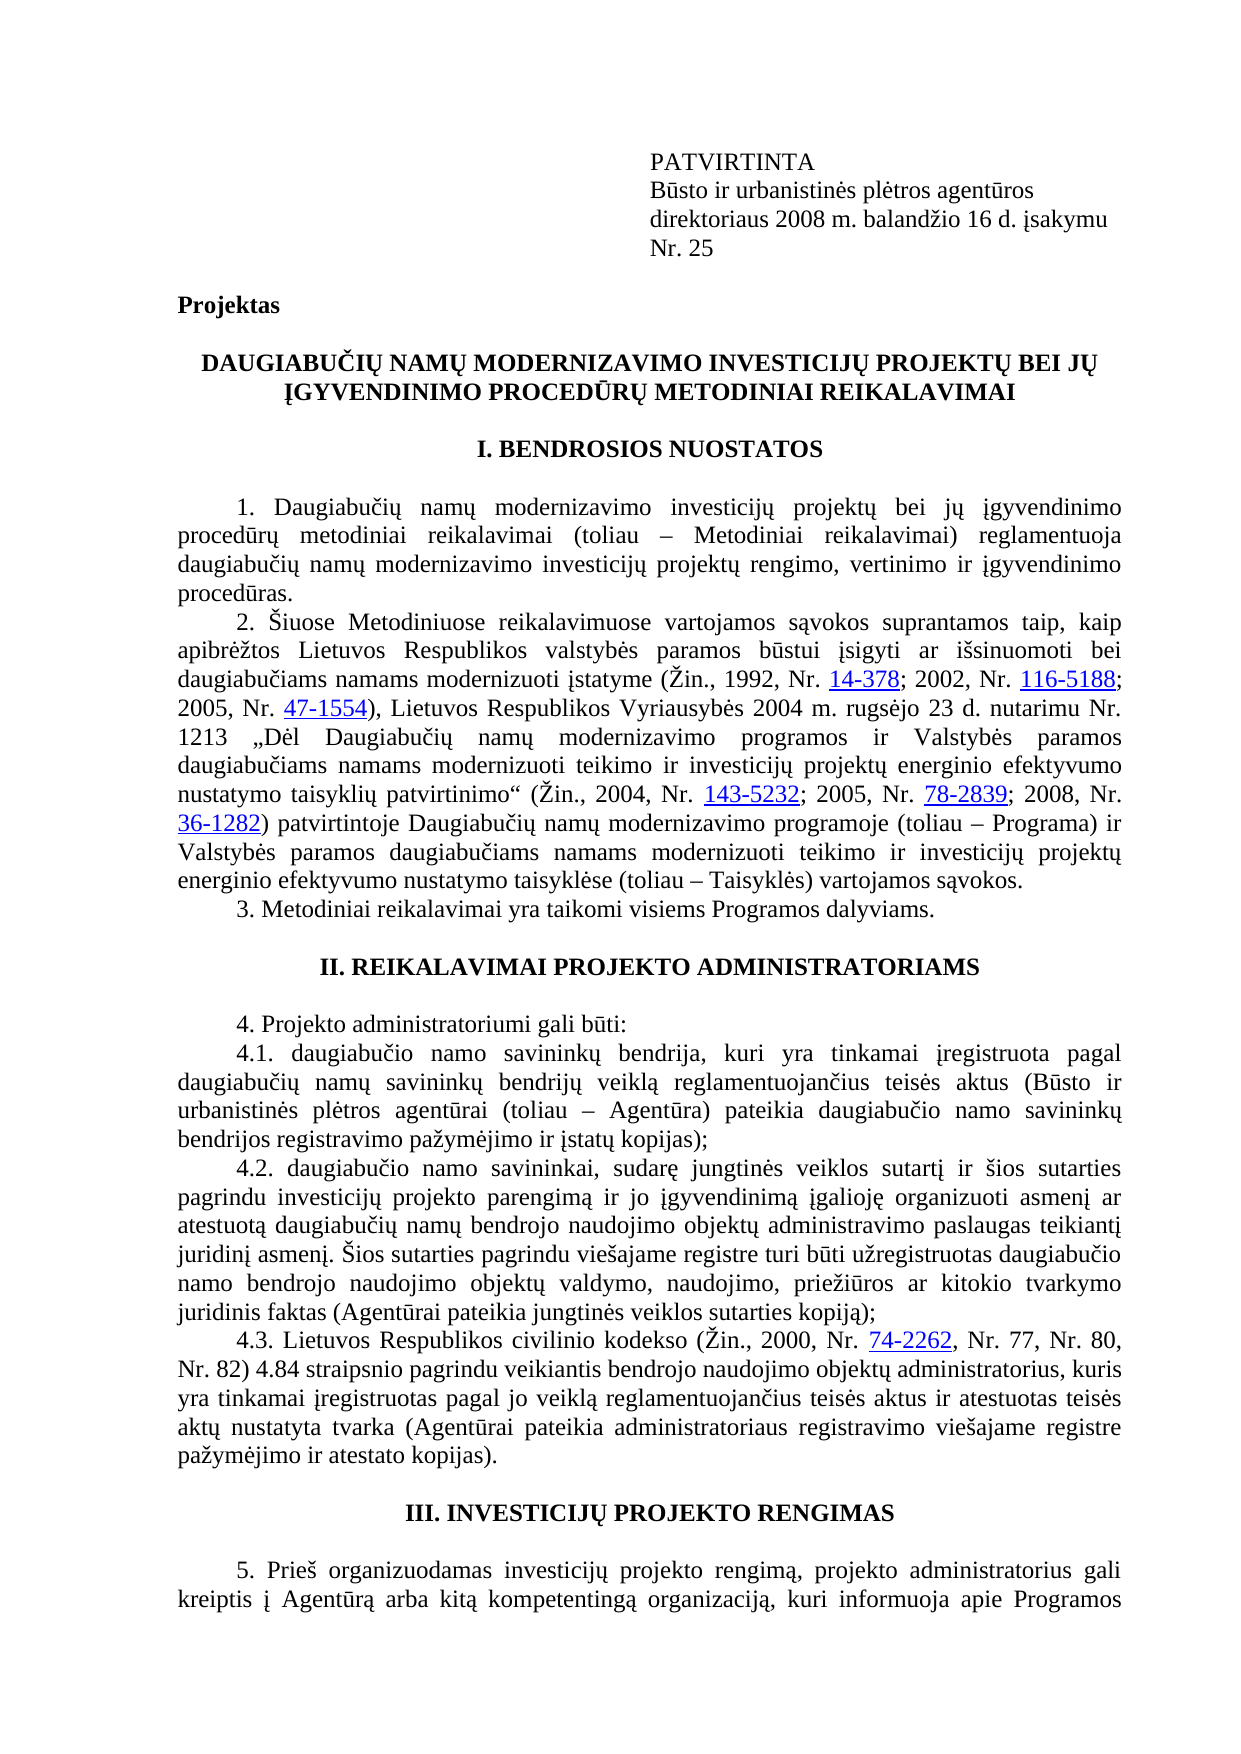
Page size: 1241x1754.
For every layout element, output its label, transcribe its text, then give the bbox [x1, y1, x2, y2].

text 2. Šiuose Metodiniuose reikalavimuose vartojamos sąvokos suprantamos taip, kaip apibrėžtos Lietuvos Respublikos valstybės paramos būstui įsigyti ar išsinuomoti bei daugiabučiams namams modernizuoti įstatyme (Žin., 1992, Nr. 14-378; 2002, Nr. 116-5188; 2005, Nr. 47-1554), Lietuvos Respublikos Vyriausybės 2004 m. rugsėjo 23 d. nutarimu Nr. 1213 „Dėl Daugiabučių namų modernizavimo programos ir Valstybės paramos daugiabučiams namams modernizuoti teikimo ir investicijų projektų energinio efektyvumo nustatymo taisyklių patvirtinimo“ (Žin., 2004, Nr. 143-5232; 2005, Nr. 78-2839; 2008, Nr. 36-1282) patvirtintoje Daugiabučių namų modernizavimo programoje (toliau – Programa) ir Valstybės paramos daugiabučiams namams modernizuoti teikimo ir investicijų projektų energinio efektyvumo nustatymo taisyklėse (toliau – Taisyklės) vartojamos sąvokos. [177, 607, 1122, 894]
text 1. Daugiabučių namų modernizavimo investicijų projektų bei jų įgyvendinimo procedūrų metodiniai reikalavimai (toliau – Metodiniai reikalavimai) reglamentuoja daugiabučių namų modernizavimo investicijų projektų rengimo, vertinimo ir įgyvendinimo procedūras. [177, 492, 1122, 607]
text Būsto ir urbanistinės plėtros agentūros direktoriaus 2008 m. balandžio 16 d. įsakymu Nr. 25 [649, 176, 1122, 262]
text Projektas [177, 291, 1122, 319]
text 4.3. Lietuvos Respublikos civilinio kodekso (Žin., 2000, Nr. 74-2262, Nr. 77, Nr. 80, Nr. 82) 4.84 straipsnio pagrindu veikiantis bendrojo naudojimo objektų administratorius, kuris yra tinkamai įregistruotas pagal jo veiklą reglamentuojančius teisės aktus ir atestuotas teisės aktų nustatyta tvarka (Agentūrai pateikia administratoriaus registravimo viešajame registre pažymėjimo ir atestato kopijas). [177, 1326, 1122, 1469]
text I. BENDROSIOS NUOSTATOS [177, 434, 1122, 463]
text 3. Metodiniai reikalavimai yra taikomi visiems Programos dalyviams. [177, 894, 1122, 923]
text 4.1. daugiabučio namo savininkų bendrija, kuri yra tinkamai įregistruota pagal daugiabučių namų savininkų bendrijų veiklą reglamentuojančius teisės aktus (Būsto ir urbanistinės plėtros agentūrai (toliau – Agentūra) pateikia daugiabučio namo savininkų bendrijos registravimo pažymėjimo ir įstatų kopijas); [177, 1038, 1122, 1153]
text III. INVESTICIJŲ PROJEKTO RENGIMAS [177, 1498, 1122, 1527]
text 4.2. daugiabučio namo savininkai, sudarę jungtinės veiklos sutartį ir šios sutarties pagrindu investicijų projekto parengimą ir jo įgyvendinimą įgalioję organizuoti asmenį ar atestuotą daugiabučių namų bendrojo naudojimo objektų administravimo paslaugas teikiantį juridinį asmenį. Šios sutarties pagrindu viešajame registre turi būti užregistruotas daugiabučio namo bendrojo naudojimo objektų valdymo, naudojimo, priežiūros ar kitokio tvarkymo juridinis faktas (Agentūrai pateikia jungtinės veiklos sutarties kopiją); [177, 1153, 1122, 1326]
text 4. Projekto administratoriumi gali būti: [177, 1009, 1122, 1038]
text II. REIKALAVIMAI PROJEKTO ADMINISTRATORIAMS [177, 952, 1122, 981]
text DAUGIABUČIŲ NAMŲ MODERNIZAVIMO INVESTICIJŲ PROJEKTŲ BEI JŲ ĮGYVENDINIMO PROCEDŪRŲ METODINIAI REIKALAVIMAI [177, 348, 1122, 406]
text PATVIRTINTA [177, 147, 1122, 176]
text 5. Prieš organizuodamas investicijų projekto rengimą, projekto administratorius gali kreiptis į Agentūrą arba kitą kompetentingą organizaciją, kuri informuoja apie Programos [177, 1556, 1122, 1613]
